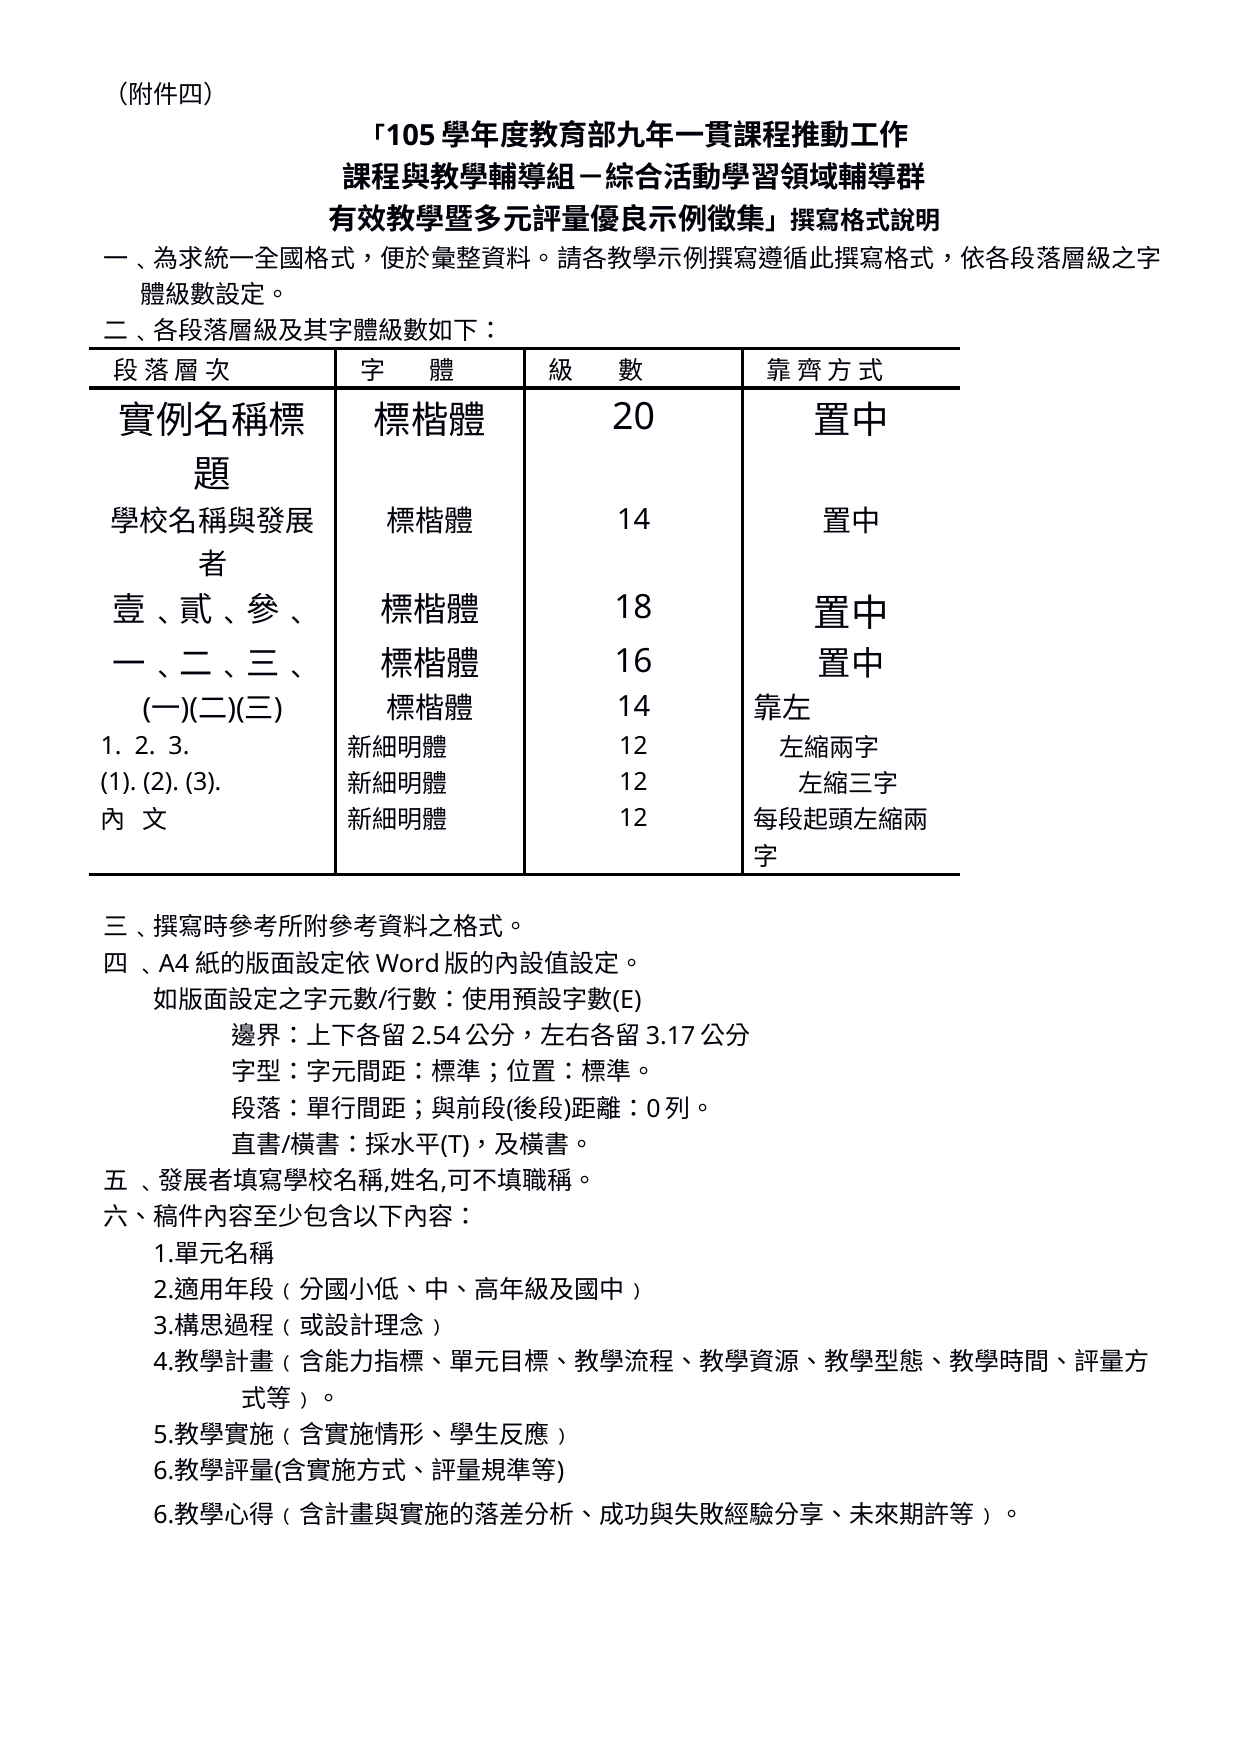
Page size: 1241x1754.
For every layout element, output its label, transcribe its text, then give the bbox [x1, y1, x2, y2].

text 1.單元名稱 [153, 1233, 1165, 1269]
table_cell 標楷體 [337, 685, 523, 727]
table_cell 置中 [744, 583, 960, 637]
text 6.教學心得﹙含計畫與實施的落差分析、成功與失敗經驗分享、未來期許等﹚。 [103, 1494, 1165, 1531]
table_cell 標楷體 [337, 498, 523, 583]
text 3.構思過程﹙或設計理念﹚ [153, 1306, 1165, 1342]
table_cell 置中 [744, 637, 960, 685]
table_header 字 體 [337, 350, 523, 386]
table_cell 靠左 [744, 685, 960, 727]
table_cell 18 [526, 583, 741, 637]
table_cell 新細明體 [337, 728, 523, 764]
table_cell 新細明體 [337, 800, 523, 872]
table_cell 置中 [744, 498, 960, 583]
table_cell 置中 [744, 390, 960, 498]
text 二﹑各段落層級及其字體級數如下： [103, 311, 1165, 347]
text 6.教學評量(含實施方式、評量規準等) [103, 1451, 1165, 1487]
table_cell 內 文 [89, 800, 334, 872]
text 四 ﹑A4 紙的版面設定依Word版的內設值設定。 [103, 943, 1165, 979]
text 5.教學實施﹙含實施情形、學生反應﹚ [103, 1414, 1165, 1451]
table_cell 12 [526, 728, 741, 764]
table_cell 實例名稱標題 [89, 390, 334, 498]
text 2.適用年段﹙分國小低、中、高年級及國中﹚ [153, 1269, 1165, 1306]
table_cell 14 [526, 685, 741, 727]
table_header 級 數 [526, 350, 741, 386]
table_cell 標楷體 [337, 637, 523, 685]
table_cell 12 [526, 800, 741, 872]
table_cell 每段起頭左縮兩字 [744, 800, 960, 872]
text 字型：字元間距：標準；位置：標準。 [103, 1052, 1165, 1088]
table_cell 一﹑二﹑三﹑ [89, 637, 334, 685]
table_cell 1. 2. 3. [89, 728, 334, 764]
table_cell (一)(二)(三) [89, 685, 334, 727]
table_cell 14 [526, 498, 741, 583]
table_cell 12 [526, 764, 741, 800]
text 邊界：上下各留2.54公分，左右各留3.17公分 [103, 1016, 1165, 1052]
table_cell 20 [526, 390, 741, 498]
text 課程與教學輔導組－綜合活動學習領域輔導群 [103, 154, 1165, 196]
text 4.教學計畫﹙含能力指標、單元目標、教學流程、教學資源、教學型態、教學時間、評量方式等﹚。 [153, 1342, 1165, 1414]
table_cell 左縮兩字 [744, 728, 960, 764]
text 「105學年度教育部九年一貫課程推動工作 [103, 111, 1165, 154]
table_cell 標楷體 [337, 390, 523, 498]
table_cell 16 [526, 637, 741, 685]
text 有效教學暨多元評量優良示例徵集」撰寫格式說明 [103, 196, 1165, 238]
text 六、稿件內容至少包含以下內容： [103, 1197, 1165, 1233]
text 如版面設定之字元數/行數：使用預設字數(E) [103, 979, 1165, 1016]
text 五 ﹑發展者填寫學校名稱,姓名,可不填職稱。 [103, 1161, 1165, 1197]
table_cell 學校名稱與發展者 [89, 498, 334, 583]
text （附件四） [103, 75, 1165, 111]
text 直書/橫書：採水平(T)，及橫書。 [103, 1124, 1165, 1161]
table_cell 標楷體 [337, 583, 523, 637]
text 一﹑為求統一全國格式，便於彙整資料。請各教學示例撰寫遵循此撰寫格式，依各段落層級之字體級數設定。 [103, 238, 1165, 311]
table_header 段 落 層 次 [89, 350, 334, 386]
table_cell (1). (2). (3). [89, 764, 334, 800]
table_cell 壹﹑貳﹑參﹑ [89, 583, 334, 637]
table_header 靠 齊 方 式 [744, 350, 960, 386]
table_cell 新細明體 [337, 764, 523, 800]
table_cell 左縮三字 [744, 764, 960, 800]
text 三﹑撰寫時參考所附參考資料之格式。 [103, 907, 1165, 943]
text 段落：單行間距；與前段(後段)距離：0列。 [103, 1088, 1165, 1124]
